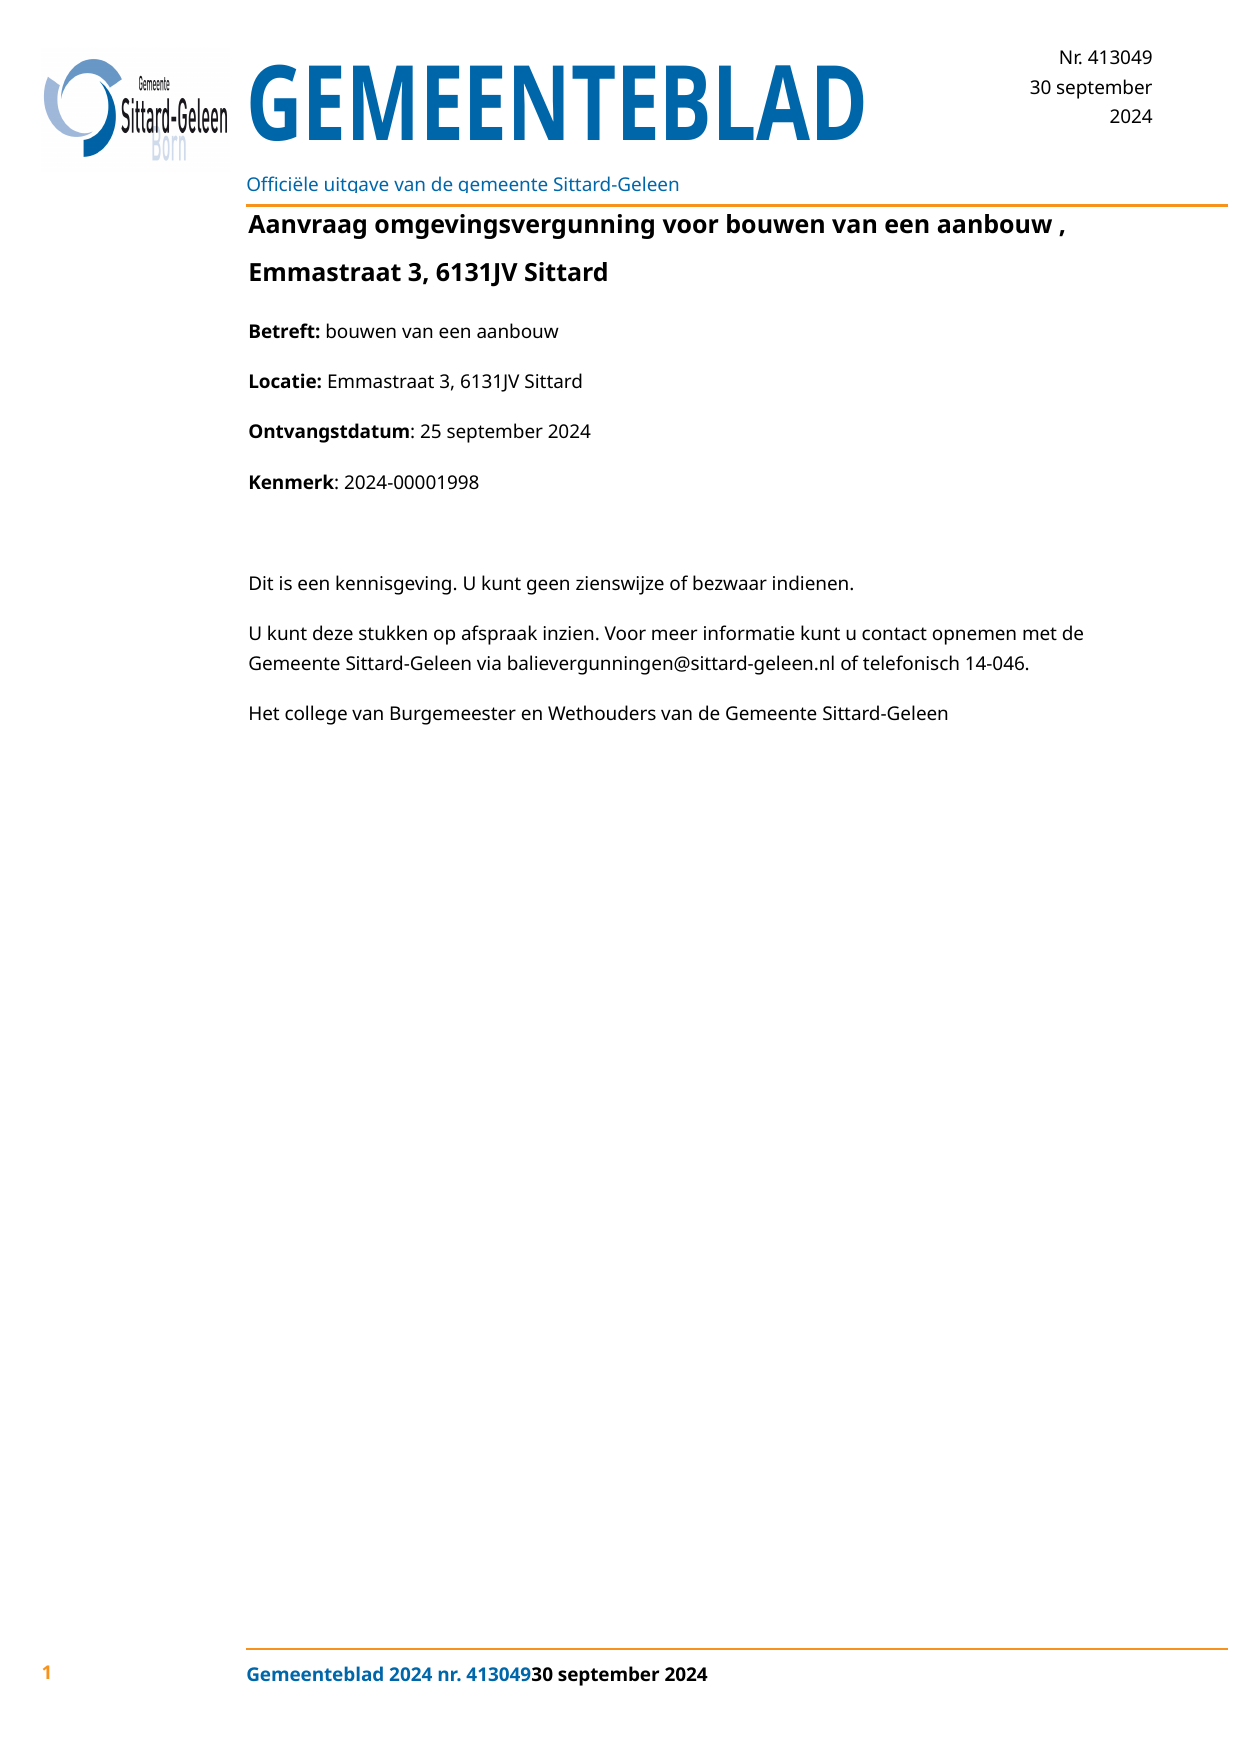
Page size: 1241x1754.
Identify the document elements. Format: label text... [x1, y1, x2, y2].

text Aanvraag omgevingsvergunning voor bouwen van een aanbouw , Emmastraat 3, 6131JV Sittard [248, 207, 1152, 288]
text Betreft: bouwen van een aanbouw [248, 318, 1152, 344]
text Ontvangstdatum: 25 september 2024 [248, 419, 1152, 444]
text U kunt deze stukken op afspraak inzien. Voor meer informatie kunt u contact opnemen met de Gemeente Sittard-Geleen via balievergunningen@sittard-geleen.nl of telefonisch 14-046. [248, 620, 1152, 676]
text Dit is een kennisgeving. U kunt geen zienswijze of bezwaar indienen. [248, 570, 1152, 596]
text Kenmerk: 2024-00001998 [248, 469, 1152, 495]
picture [41, 47, 231, 172]
text Het college van Burgemeester en Wethouders van de Gemeente Sittard-Geleen [248, 700, 1152, 726]
text Locatie: Emmastraat 3, 6131JV Sittard [248, 368, 1152, 394]
